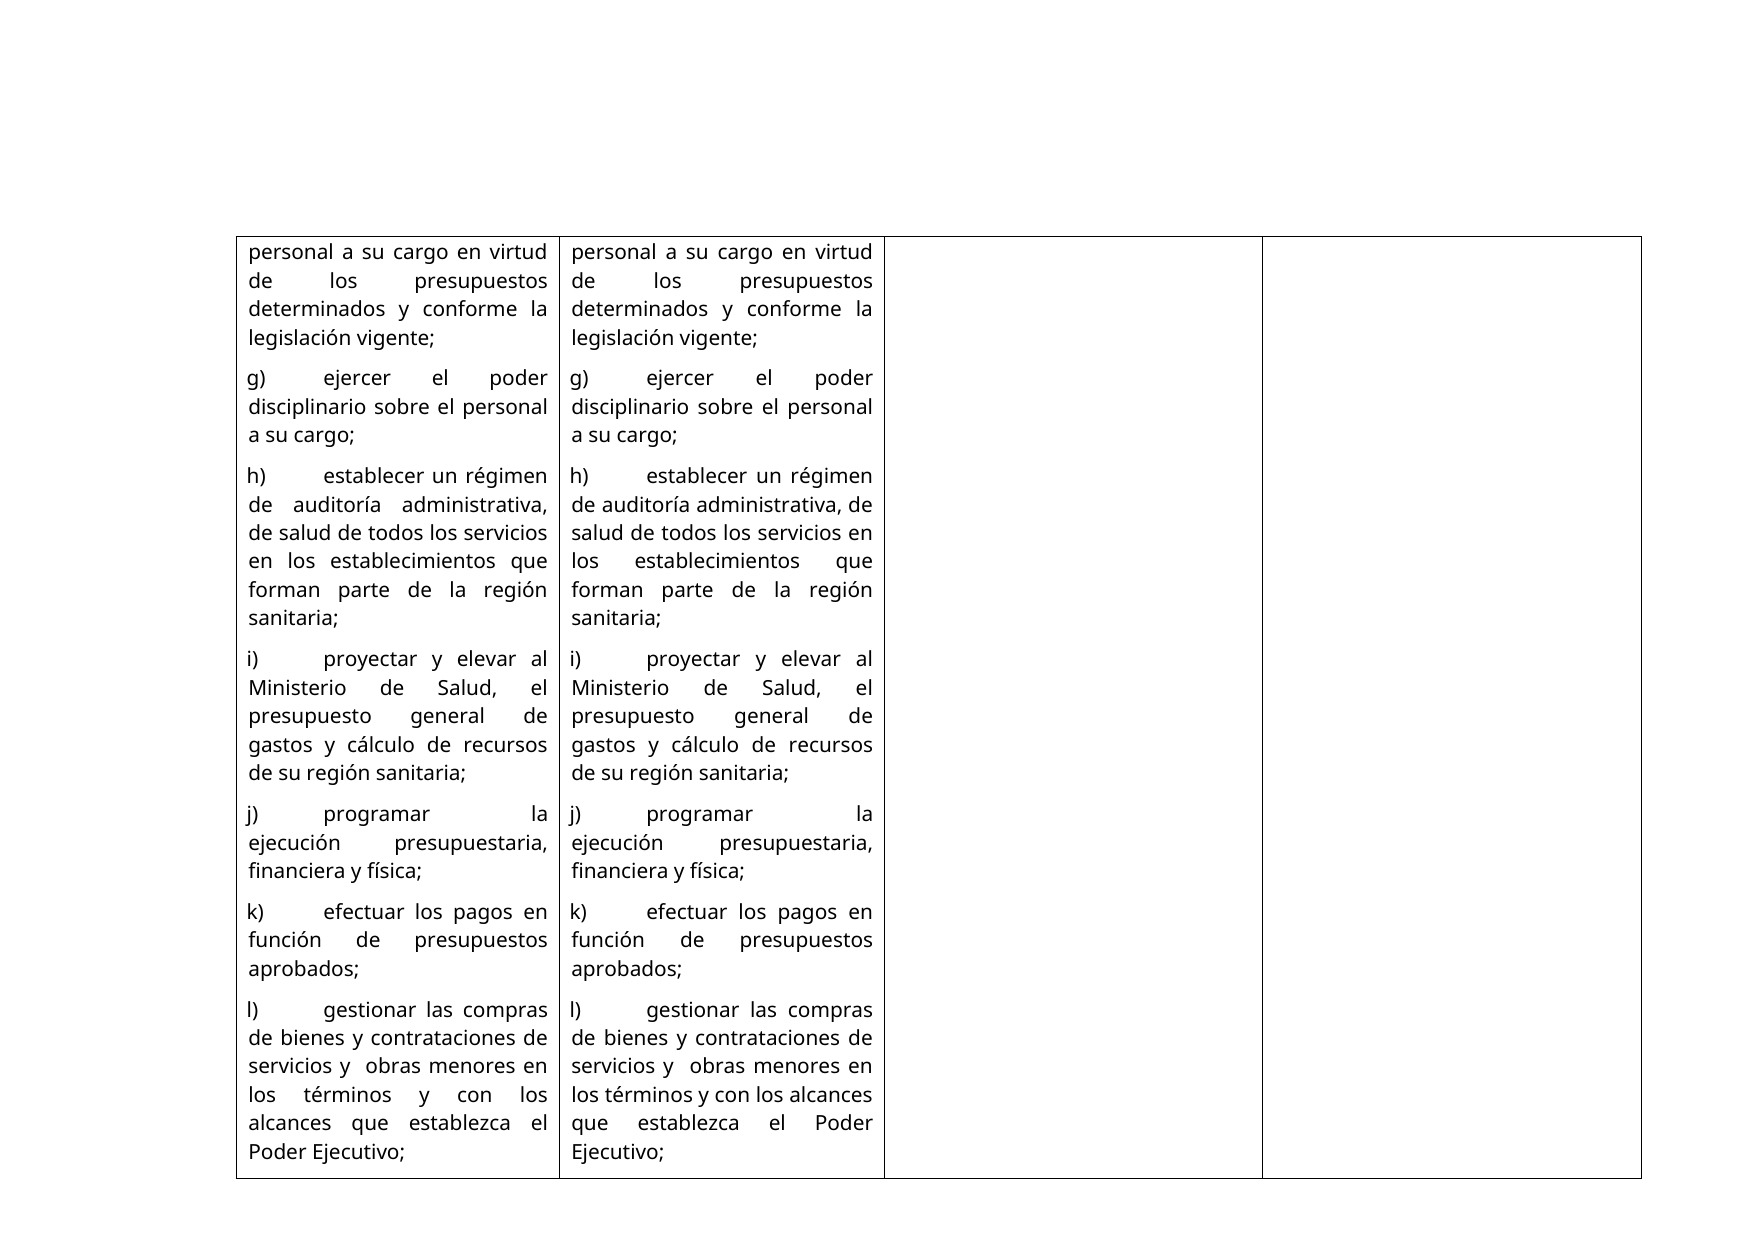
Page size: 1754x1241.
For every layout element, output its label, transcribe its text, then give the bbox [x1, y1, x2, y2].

table_cell [1263, 237, 1641, 1178]
table_cell [885, 237, 1262, 1178]
table_cell ARTÍCULO 34°: Facultades de las autoridades regionales. Las autoridades regionales poseen las siguientes atribuciones: integrar el Gabinete Ejecutivo del Ministerio de Salud, aportando al mismo la perspectiva regional de la problemática del Subsector Estatal de Salud y representando en el mismo los intereses regionales; conformar cuerpos colegiados para la planificación y gestión de los intereses regionales integrando a los mismos a representantes de los establecimientos del territorio a su cargo; ejercer y conducir la administración de la región sanitaria y ejecutar todos los actos necesarios para la realización de sus ﬁnes; representar legalmente al Ministerio de Salud en sus relaciones con terceros y con los poderes públicos cuando se trate de asuntos de alcance exclusivamente regional, otorgando poderes, mandatos y representaciones a esos ﬁnes si lo considerara necesario; promover la organización de las estructuras de los servicios con internación que conforman la red provincial de servicios bajo el concepto de atención por cuidados progresivos, monitoreando y autorizando previamente todo trámite que, generados desde los mismos, impliquen la creación de nuevos cargos en la estructura orgánico-funcional; proponer la designación y remoción del personal a su cargo en virtud de los presupuestos determinados y conforme la legislación vigente; ejercer el poder disciplinario sobre el personal a su cargo; establecer un régimen de auditoría administrativa, de salud de todos los servicios en los establecimientos que forman parte de la región sanitaria; proyectar y elevar al Ministerio de Salud, el presupuesto general de gastos y cálculo de recursos de su región sanitaria; programar la ejecución presupuestaria, ﬁnanciera y física; efectuar los pagos en función de presupuestos aprobados; gestionar las compras de bienes y contrataciones de servicios y obras menores en los términos y con los alcances que establezca el Poder Ejecutivo; coordinar los Centros Únicos Regionales de Facturación y Recupero (CURFR); celebrar contratos de prestación de servicios, tanto para la realización de tareas requeridas en el ámbito de la sede regional o sus dependencias, como en los establecimientos de salud del territorio de su competencia, cuando se trate de la resolución de problemas urgentes y el abordaje de situaciones de emergencia, debiendo en tal caso anoticiar de inmediato a la autoridad de aplicación; coordinar, supervisar y controlar todas las tareas que en el territorio de su competencia se desarrollen en el marco de planes o programas nacionales, provinciales o de gobiernos locales, a efectos de garantizar su adecuación al espíritu de la presente ley; y, suscribir convenios de gestión colaborativa con gobiernos locales de la región a los efectos del mejor cumplimiento de los objetivos de la presente. [560, 237, 884, 1178]
table_cell ARTÍCULO 31: Facultades de las autoridades regionales. Las autoridades regionales poseen las siguientes atribuciones: integrar el Gabinete Ejecutivo del Ministerio de Salud, aportando al mismo la perspectiva regional de la problemática del Subsector Estatal de Salud y representando en el mismo los intereses regionales; conformar cuerpos colegiados para la planificación y gestión de los intereses regionales integrando a los mismos a representantes de los establecimientos del territorio a su cargo; ejercer y conducir la administración de la región sanitaria y ejecutar todos los actos necesarios para la realización de sus ﬁnes; representar legalmente al Ministerio de Salud en sus relaciones con terceros y con los poderes públicos cuando se trate de asuntos de alcance exclusivamente regional, otorgando poderes, mandatos y representaciones a esos ﬁnes si lo considerara necesario; promover la organización de las estructuras de los servicios con internación que conforman la red provincial de servicios bajo el concepto de atención por cuidados progresivos, monitoreando y autorizando previamente todo trámite que, generados desde los mismos, impliquen la creación de nuevos cargos en la estructura orgánico-funcional; proponer la designación y remoción del personal a su cargo en virtud de los presupuestos determinados y conforme la legislación vigente; ejercer el poder disciplinario sobre el personal a su cargo; establecer un régimen de auditoría administrativa, de salud de todos los servicios en los establecimientos que forman parte de la región sanitaria; proyectar y elevar al Ministerio de Salud, el presupuesto general de gastos y cálculo de recursos de su región sanitaria; programar la ejecución presupuestaria, ﬁnanciera y física; efectuar los pagos en función de presupuestos aprobados; gestionar las compras de bienes y contrataciones de servicios y obras menores en los términos y con los alcances que establezca el Poder Ejecutivo; coordinar los Centros Únicos Regionales de Facturación y Recupero -CURFR-; celebrar contratos de prestación de servicios, tanto para la realización de tareas requeridas en el ámbito de la sede regional o sus dependencias, como en los establecimientos de salud del territorio de su competencia, cuando se trate de la resolución de problemas urgentes y el abordaje de situaciones de emergencia, debiendo en tal caso anoticiar de inmediato a la autoridad de aplicación; o) coordinar, supervisar y controlar todas las tareas que en el territorio de su competencia se desarrollen en el marco de planes o programas nacionales, provinciales o de gobiernos locales, a efectos de garantizar su adecuación al espíritu de la presente; y, suscribir convenios de gestión colaborativa con gobiernos locales de la región a los efectos del mejor cumplimiento de los objetivos de la presente. [237, 237, 559, 1178]
